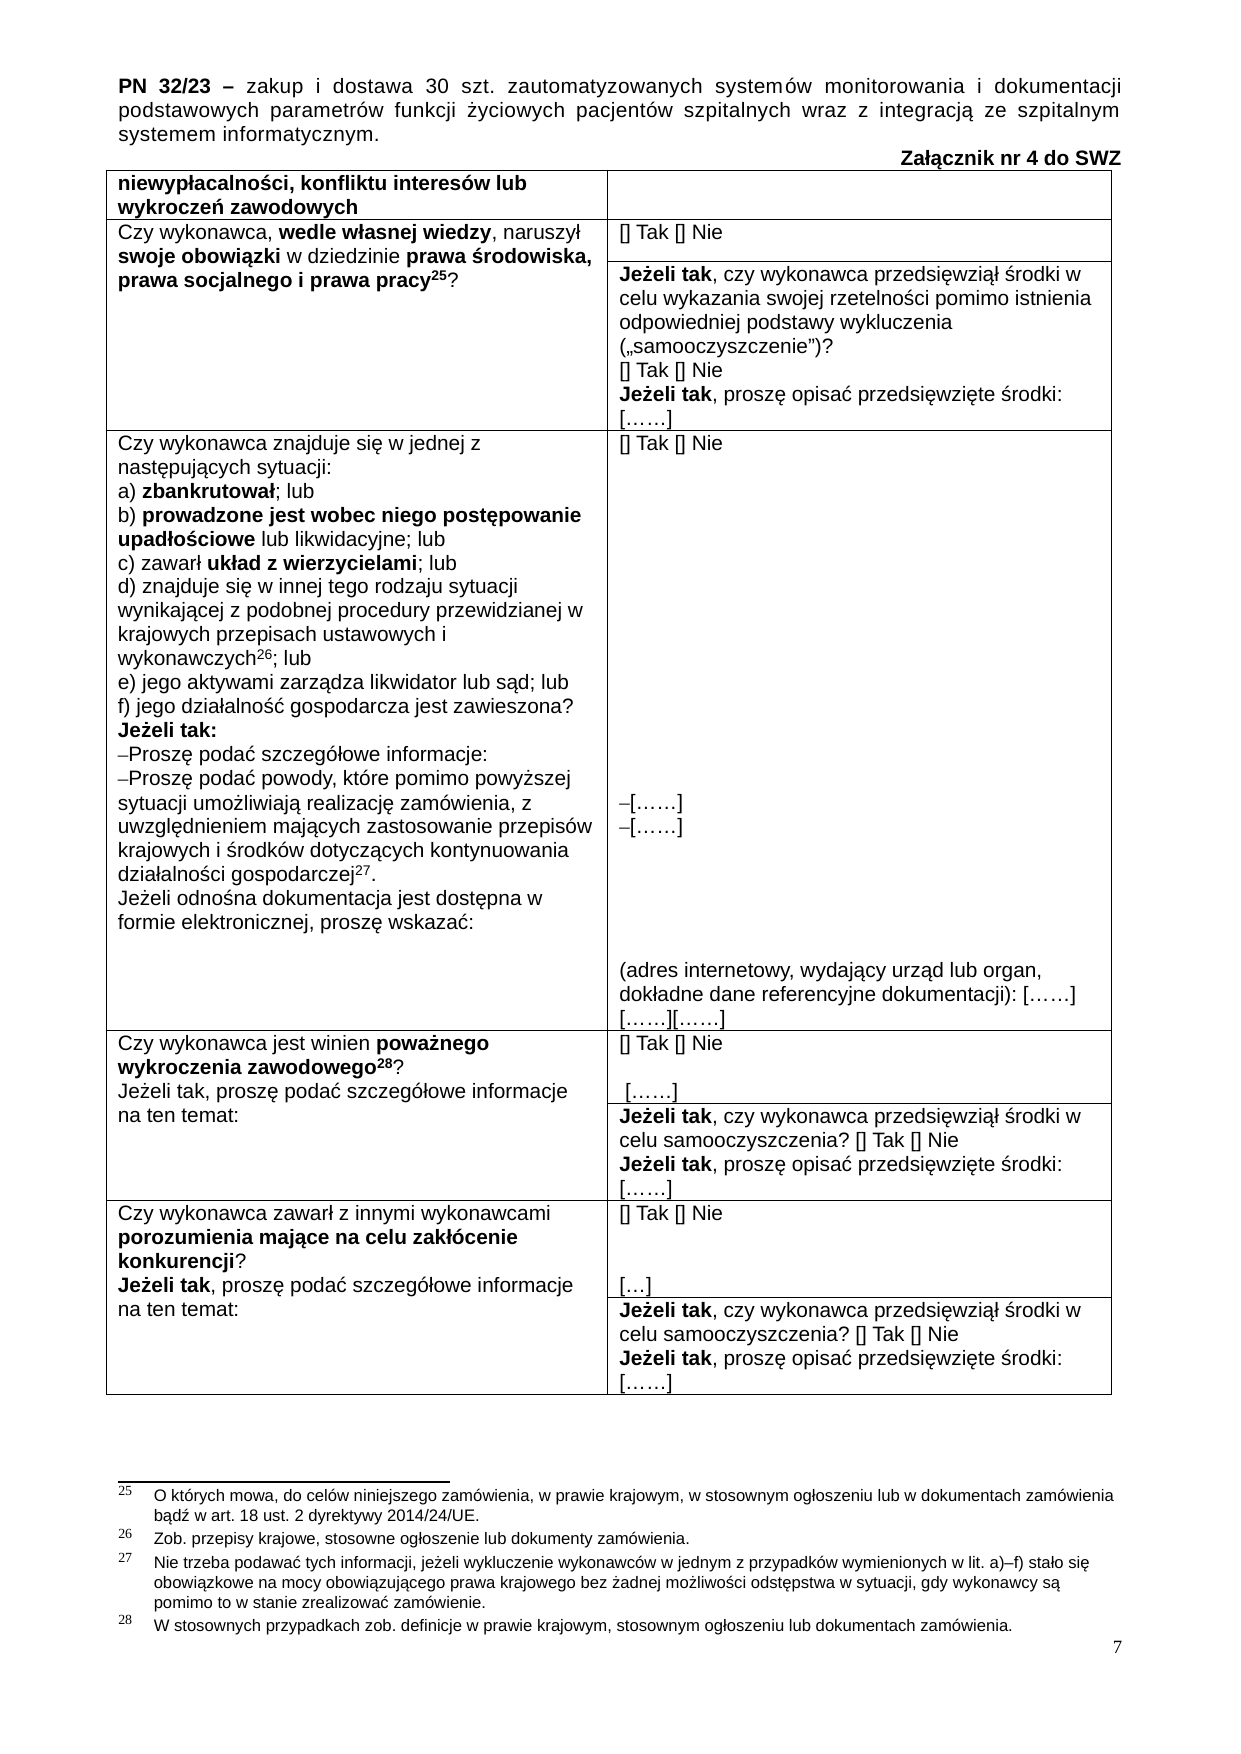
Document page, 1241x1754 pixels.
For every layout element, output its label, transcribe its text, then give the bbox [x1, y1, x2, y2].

table_header [608, 171, 1111, 218]
table_cell [] Tak [] Nie [608, 220, 1111, 261]
table_cell [] Tak [] Nie […] [608, 1201, 1111, 1297]
table_cell Jeżeli tak, czy wykonawca przedsięwziął środki w celu samooczyszczenia? [] Tak [] Nie Jeżeli tak, proszę opisać przedsięwzięte środki: [……] [608, 1104, 1111, 1200]
table_cell Czy wykonawca, wedle własnej wiedzy, naruszył swoje obowiązki w dziedzinie prawa środowiska, prawa socjalnego i prawa pracy? [107, 220, 607, 429]
table_cell Czy wykonawca zawarł z innymi wykonawcami porozumienia mające na celu zakłócenie konkurencji? Jeżeli tak, proszę podać szczegółowe informacje na ten temat: [107, 1201, 607, 1393]
table_cell Czy wykonawca jest winien poważnego wykroczenia zawodowego? Jeżeli tak, proszę podać szczegółowe informacje na ten temat: [107, 1031, 607, 1200]
table_header niewypłacalności, konfliktu interesów lub wykroczeń zawodowych [107, 171, 607, 218]
table_cell Jeżeli tak, czy wykonawca przedsięwziął środki w celu wykazania swojej rzetelności pomimo istnienia odpowiedniej podstawy wykluczenia („samooczyszczenie”)? [] Tak [] Nie Jeżeli tak, proszę opisać przedsięwzięte środki: [……] [608, 262, 1111, 429]
table_cell [] Tak [] Nie [……] [……] (adres internetowy, wydający urząd lub organ, dokładne dane referencyjne dokumentacji): [……][……][……] [608, 431, 1111, 1030]
table_cell Czy wykonawca znajduje się w jednej z następujących sytuacji: a) zbankrutował; lub b) prowadzone jest wobec niego postępowanie upadłościowe lub likwidacyjne; lub c) zawarł układ z wierzycielami; lub d) znajduje się w innej tego rodzaju sytuacji wynikającej z podobnej procedury przewidzianej w krajowych przepisach ustawowych i wykonawczych; lub e) jego aktywami zarządza likwidator lub sąd; lub f) jego działalność gospodarcza jest zawieszona? Jeżeli tak: Proszę podać szczegółowe informacje: Proszę podać powody, które pomimo powyższej sytuacji umożliwiają realizację zamówienia, z uwzględnieniem mających zastosowanie przepisów krajowych i środków dotyczących kontynuowania działalności gospodarczej. Jeżeli odnośna dokumentacja jest dostępna w formie elektronicznej, proszę wskazać: [107, 431, 607, 1030]
table_cell Jeżeli tak, czy wykonawca przedsięwziął środki w celu samooczyszczenia? [] Tak [] Nie Jeżeli tak, proszę opisać przedsięwzięte środki: [……] [608, 1298, 1111, 1393]
table_cell [] Tak [] Nie [……] [608, 1031, 1111, 1103]
